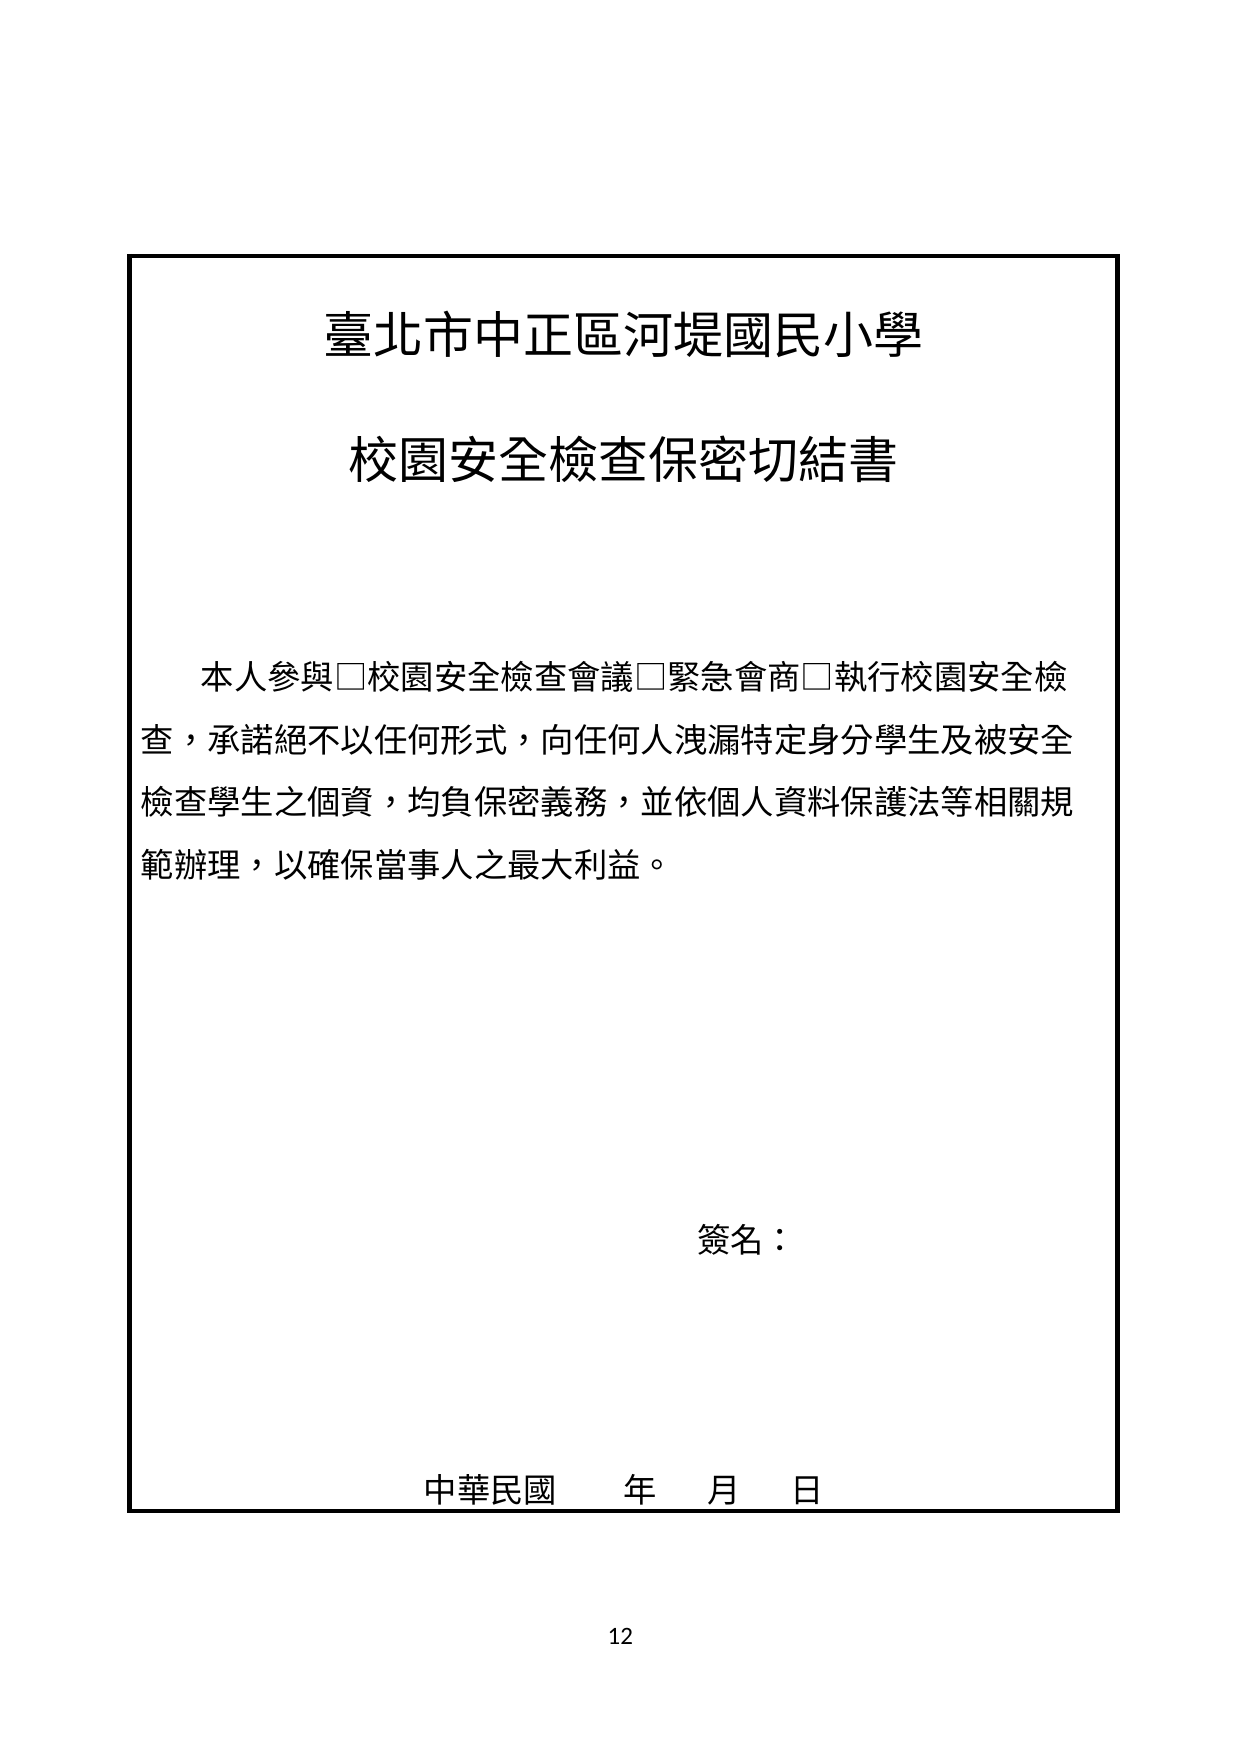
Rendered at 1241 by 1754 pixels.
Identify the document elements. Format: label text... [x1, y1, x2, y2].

table_header 臺北市中正區河堤國民小學 校園安全檢查保密切結書 本人參與□校園安全檢查會議□緊急會商□執行校園安全檢查，承諾絕不以任何形式，向任何人洩漏特定身分學生及被安全檢查學生之個資，均負保密義務，並依個人資料保護法等相關規範辦理，以確保當事人之最大利益。 簽名： 中華民國 年 月 日 [132, 258, 1115, 1508]
